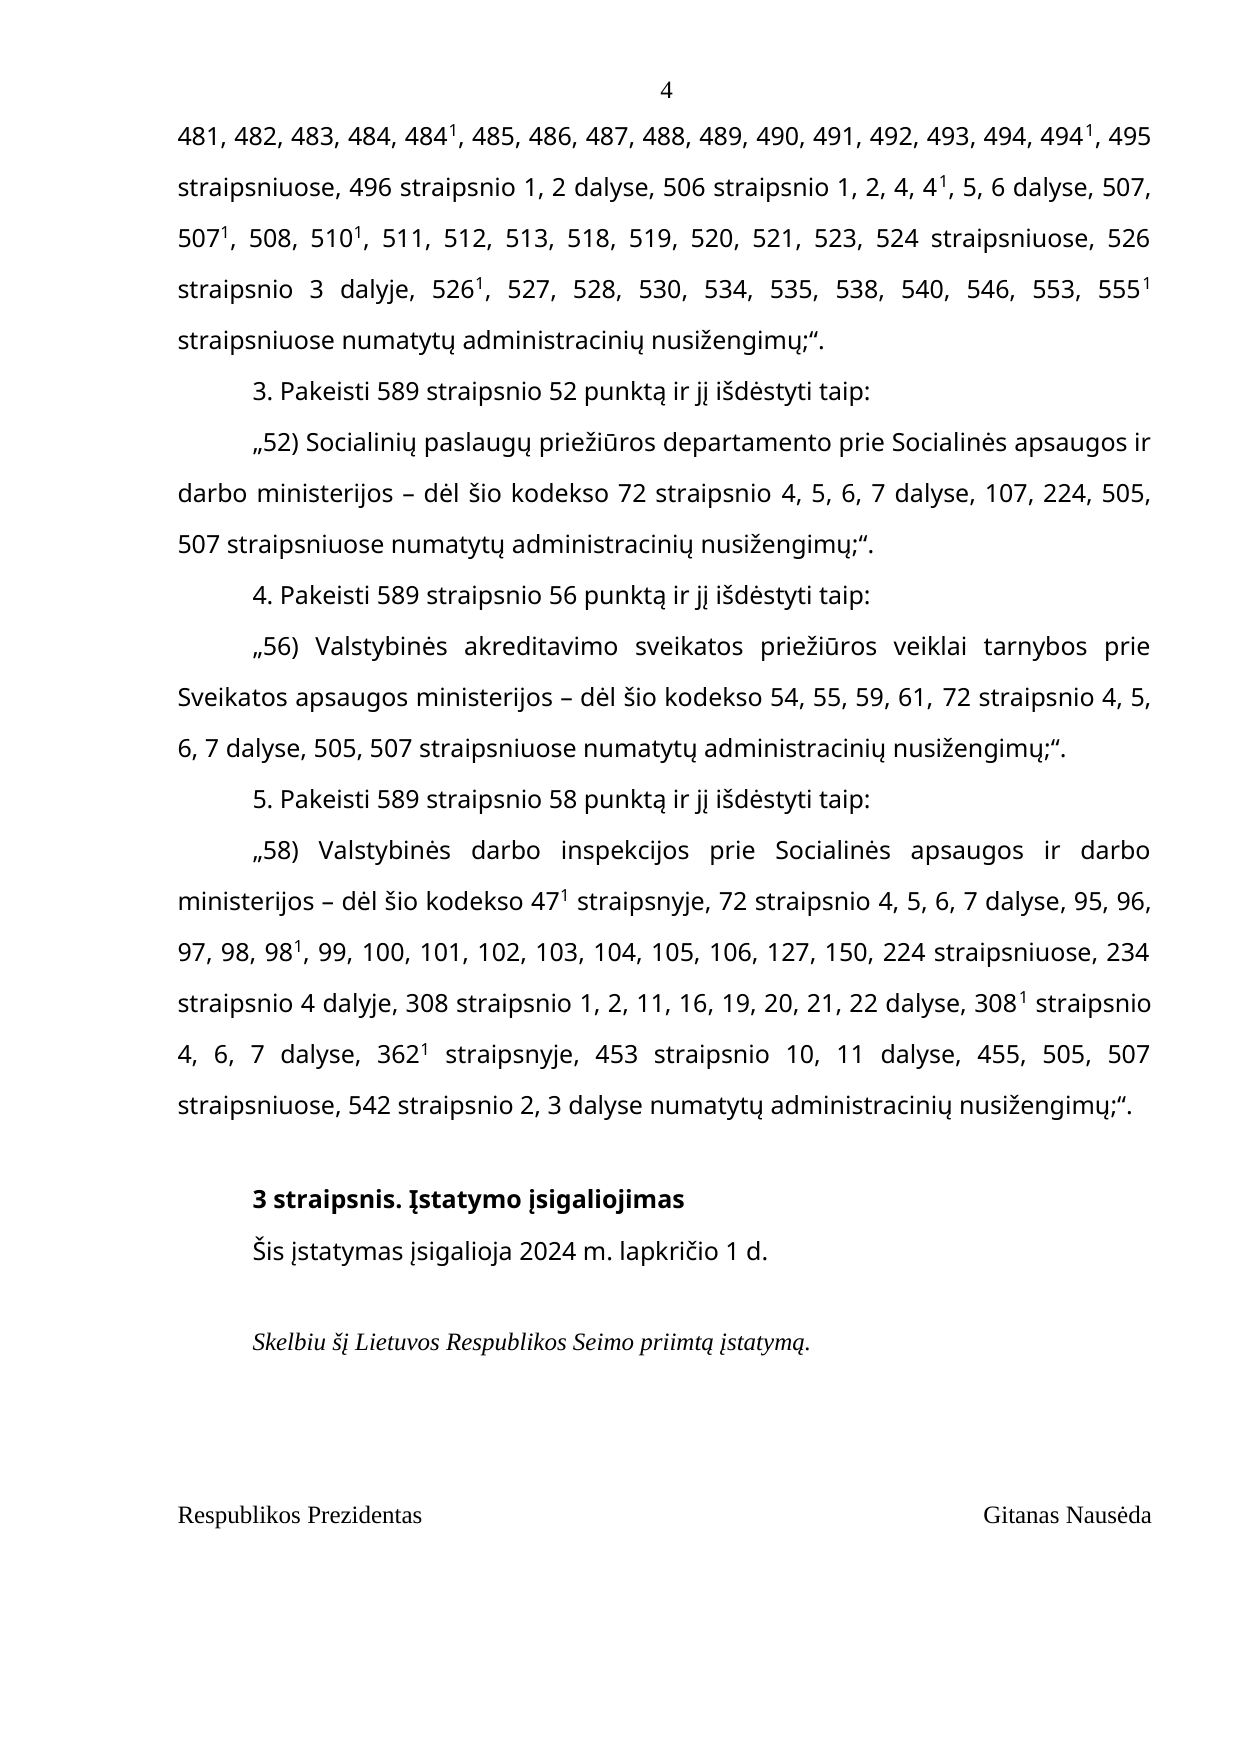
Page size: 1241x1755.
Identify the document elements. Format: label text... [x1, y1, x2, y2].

text „52) Socialinių paslaugų priežiūros departamento prie Socialinės apsaugos ir darbo ministerijos – dėl šio kodekso 72 straipsnio 4, 5, 6, 7 dalyse, 107, 224, 505, 507 straipsniuose numatytų administracinių nusižengimų;“. [177, 424, 1152, 561]
text 3 straipsnis. Įstatymo įsigaliojimas [177, 1182, 1152, 1216]
text Skelbiu šį Lietuvos Respublikos Seimo priimtą įstatymą. [177, 1327, 1152, 1356]
text „56) Valstybinės akreditavimo sveikatos priežiūros veiklai tarnybos prie Sveikatos apsaugos ministerijos – dėl šio kodekso 54, 55, 59, 61, 72 straipsnio 4, 5, 6, 7 dalyse, 505, 507 straipsniuose numatytų administracinių nusižengimų;“. [177, 628, 1152, 765]
text „58) Valstybinės darbo inspekcijos prie Socialinės apsaugos ir darbo ministerijos – dėl šio kodekso 471 straipsnyje, 72 straipsnio 4, 5, 6, 7 dalyse, 95, 96, 97, 98, 981, 99, 100, 101, 102, 103, 104, 105, 106, 127, 150, 224 straipsniuose, 234 straipsnio 4 dalyje, 308 straipsnio 1, 2, 11, 16, 19, 20, 21, 22 dalyse, 3081 straipsnio 4, 6, 7 dalyse, 3621 straipsnyje, 453 straipsnio 10, 11 dalyse, 455, 505, 507 straipsniuose, 542 straipsnio 2, 3 dalyse numatytų administracinių nusižengimų;“. [177, 833, 1152, 1122]
text Respublikos Prezidentas Gitanas Nausėda [177, 1500, 1152, 1528]
text 3. Pakeisti 589 straipsnio 52 punktą ir jį išdėstyti taip: [177, 373, 1152, 407]
text 5. Pakeisti 589 straipsnio 58 punktą ir jį išdėstyti taip: [177, 782, 1152, 816]
text Šis įstatymas įsigalioja 2024 m. lapkričio 1 d. [177, 1233, 1152, 1267]
text 481, 482, 483, 484, 4841, 485, 486, 487, 488, 489, 490, 491, 492, 493, 494, 4941, 495 straipsniuose, 496 straipsnio 1, 2 dalyse, 506 straipsnio 1, 2, 4, 41, 5, 6 dalyse, 507, 5071, 508, 5101, 511, 512, 513, 518, 519, 520, 521, 523, 524 straipsniuose, 526 straipsnio 3 dalyje, 5261, 527, 528, 530, 534, 535, 538, 540, 546, 553, 5551 straipsniuose numatytų administracinių nusižengimų;“. [177, 118, 1152, 356]
text 4. Pakeisti 589 straipsnio 56 punktą ir jį išdėstyti taip: [177, 577, 1152, 612]
